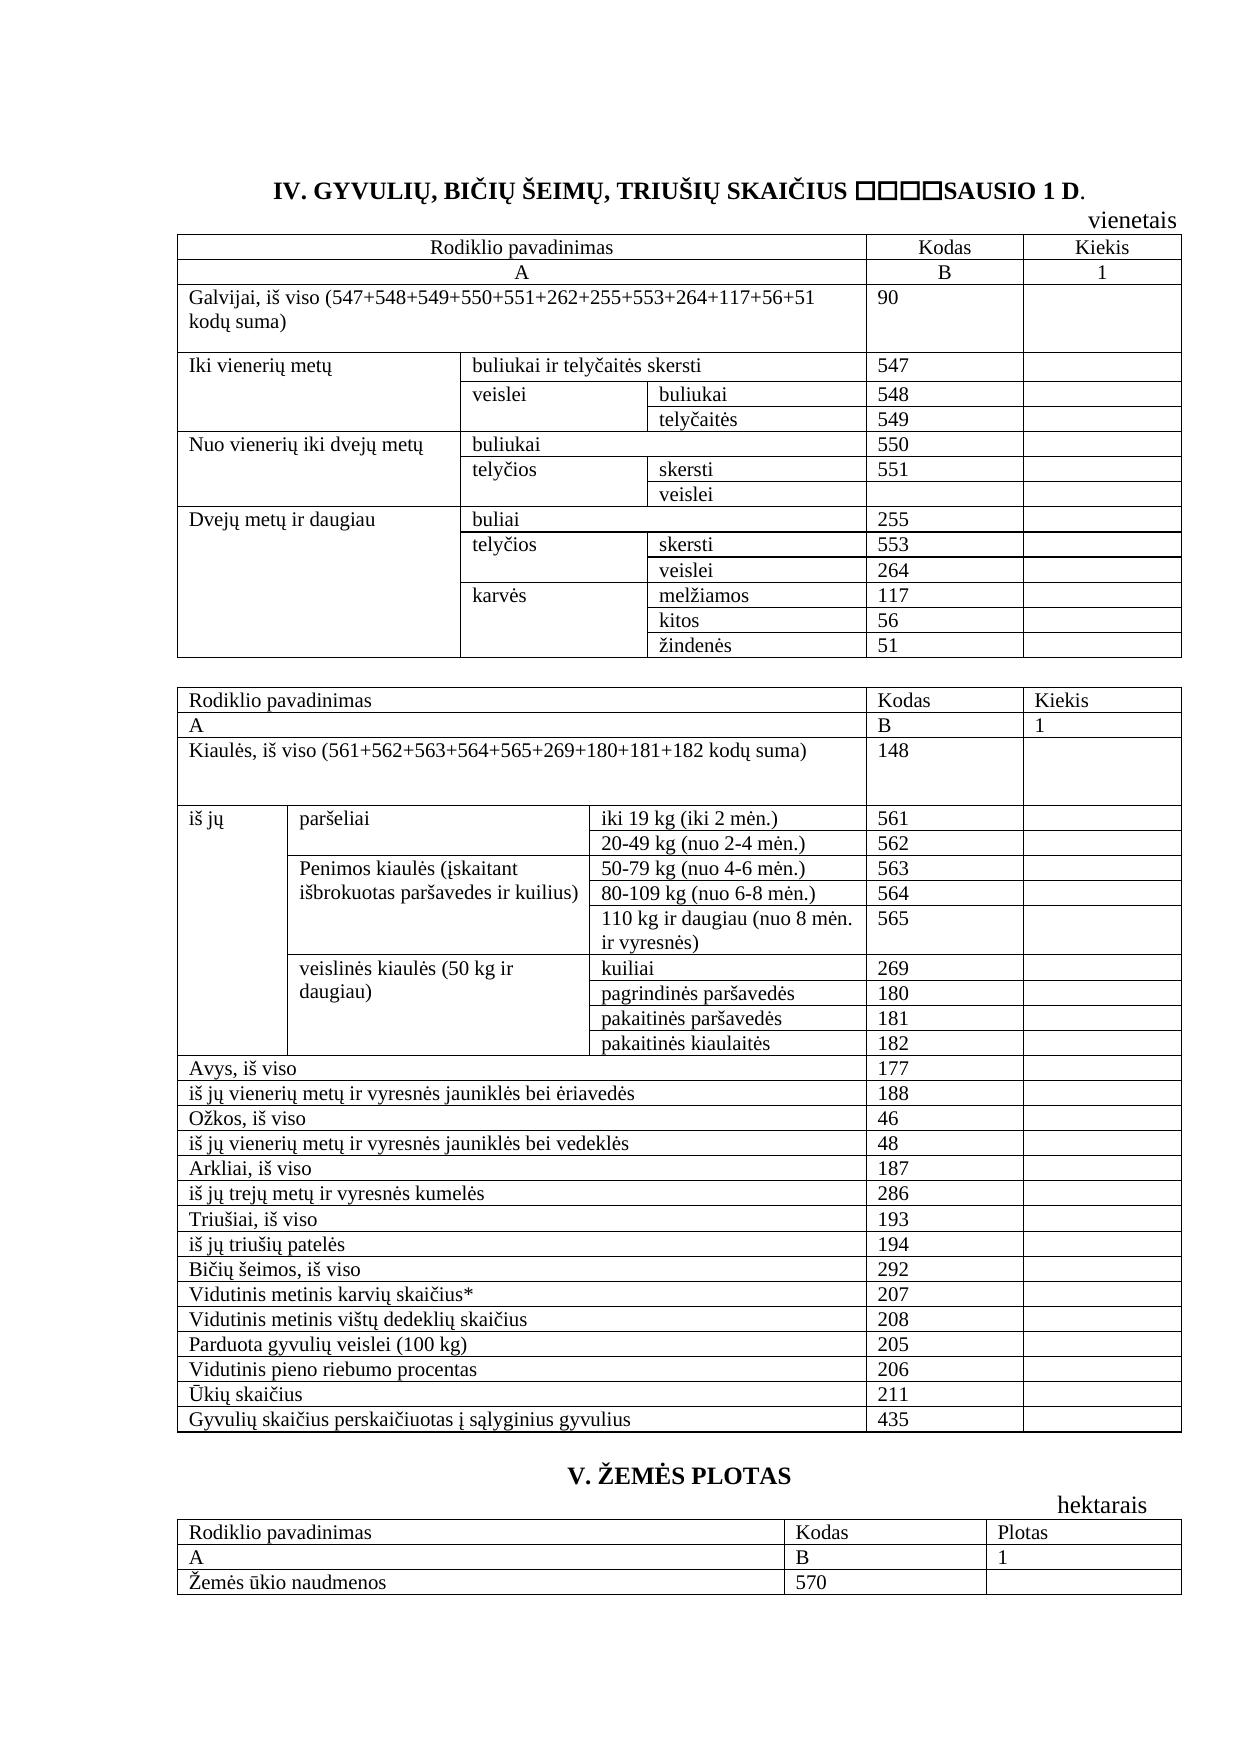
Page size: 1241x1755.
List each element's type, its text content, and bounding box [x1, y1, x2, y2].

table_cell 264 [867, 558, 1023, 582]
table_cell [1024, 1181, 1181, 1205]
table_cell buliukai [461, 432, 866, 456]
table_cell [1024, 831, 1181, 855]
table_header Kodas [785, 1520, 986, 1544]
table_cell Bičių šeimos, iš viso [178, 1257, 866, 1281]
table_cell pakaitinės kiaulaitės [590, 1031, 866, 1055]
table_cell [1024, 407, 1181, 431]
table_cell iš jų triušių patelės [178, 1232, 866, 1256]
table_cell 549 [867, 407, 1023, 431]
table_cell iš jų vienerių metų ir vyresnės jauniklės bei ėriavedės [178, 1081, 866, 1105]
table_cell 50-79 kg (nuo 4-6 mėn.) [590, 856, 866, 880]
table_cell [1024, 1006, 1181, 1030]
table_header Kiekis [1024, 235, 1181, 259]
table_cell telyčaitės [648, 407, 866, 431]
table_cell [1024, 1407, 1181, 1431]
table_cell B [785, 1545, 986, 1569]
table_cell 269 [867, 955, 1023, 979]
table_cell 177 [867, 1056, 1023, 1080]
table_cell Nuo vienerių iki dvejų metų [178, 432, 460, 506]
table_cell [1024, 482, 1181, 506]
table_cell Gyvulių skaičius perskaičiuotas į sąlyginius gyvulius [178, 1407, 866, 1431]
table_cell skersti [648, 457, 866, 481]
table_header Kodas [867, 688, 1023, 712]
table_cell 211 [867, 1382, 1023, 1406]
table_cell [1024, 1206, 1181, 1231]
table_cell pagrindinės paršavedės [590, 981, 866, 1004]
table_cell 551 [867, 457, 1023, 481]
table_cell [1024, 1257, 1181, 1281]
table_cell [1024, 432, 1181, 456]
table_cell [1024, 1307, 1181, 1331]
table_cell [1024, 1031, 1181, 1055]
table_header Rodiklio pavadinimas [178, 688, 866, 712]
table_cell 56 [867, 608, 1023, 632]
table_cell iš jų trejų metų ir vyresnės kumelės [178, 1181, 866, 1205]
text vienetais [177, 205, 1181, 234]
table_cell Parduota gyvulių veislei (100 kg) [178, 1332, 866, 1356]
table_cell 570 [785, 1570, 986, 1594]
table_cell [1024, 583, 1181, 607]
table_cell A [178, 260, 866, 284]
table_cell 181 [867, 1006, 1023, 1030]
table_cell [1024, 533, 1181, 556]
table_cell 205 [867, 1332, 1023, 1356]
table_cell B [867, 713, 1023, 737]
table_cell A [178, 713, 866, 737]
table_cell Dvejų metų ir daugiau [178, 507, 460, 657]
table_cell iki 19 kg (iki 2 mėn.) [590, 806, 866, 830]
table_cell [1024, 981, 1181, 1004]
table_cell [1024, 856, 1181, 880]
table_header Kodas [867, 235, 1023, 259]
table_cell [1024, 1106, 1181, 1130]
table_cell [1024, 382, 1181, 406]
table_cell 435 [867, 1407, 1023, 1431]
text hektarais [177, 1490, 1181, 1519]
table_cell buliai [461, 507, 866, 531]
table_cell [867, 482, 1023, 506]
table_cell 1 [1024, 260, 1181, 284]
table_cell [1024, 1232, 1181, 1256]
table_cell karvės [461, 583, 647, 657]
table_cell 561 [867, 806, 1023, 830]
table_cell 20-49 kg (nuo 2-4 mėn.) [590, 831, 866, 855]
text V. ŽEMĖS PLOTAS [177, 1461, 1181, 1490]
table_cell B [867, 260, 1023, 284]
table_cell 182 [867, 1031, 1023, 1055]
table_cell Ožkos, iš viso [178, 1106, 866, 1130]
table_cell pakaitinės paršavedės [590, 1006, 866, 1030]
table_cell 286 [867, 1181, 1023, 1205]
table_cell Žemės ūkio naudmenos [178, 1570, 784, 1594]
table_cell [1024, 507, 1181, 531]
table_cell veislei [648, 482, 866, 506]
table_cell 565 [867, 906, 1023, 954]
table_cell A [178, 1545, 784, 1569]
table_cell žindenės [648, 633, 866, 657]
table_cell [1024, 906, 1181, 954]
table_cell [1024, 1282, 1181, 1306]
table_cell 1 [1024, 713, 1181, 737]
table_cell paršeliai [288, 806, 589, 855]
table_cell 208 [867, 1307, 1023, 1331]
table_header Plotas [987, 1520, 1181, 1544]
table_cell Vidutinis metinis vištų dedeklių skaičius [178, 1307, 866, 1331]
table_cell Kiaulės, iš viso (561+562+563+564+565+269+180+181+182 kodų suma) [178, 738, 866, 805]
text IV. GYVULIŲ, BIČIŲ ŠEIMŲ, TRIUŠIŲ SKAIČIUS SAUSIO 1 D. [177, 176, 1181, 205]
table_cell veislinės kiaulės (50 kg ir daugiau) [288, 955, 589, 1055]
table_cell [1024, 353, 1181, 381]
table_cell [1024, 1081, 1181, 1105]
table_cell 193 [867, 1206, 1023, 1231]
table_cell 550 [867, 432, 1023, 456]
table_cell [1024, 738, 1181, 805]
table_cell [1024, 608, 1181, 632]
table_cell 564 [867, 881, 1023, 905]
table_cell Avys, iš viso [178, 1056, 866, 1080]
table_cell 194 [867, 1232, 1023, 1256]
table_cell 148 [867, 738, 1023, 805]
table_cell 292 [867, 1257, 1023, 1281]
table_cell buliukai [648, 382, 866, 406]
table_cell Galvijai, iš viso (547+548+549+550+551+262+255+553+264+117+56+51 kodų suma) [178, 285, 866, 352]
table_cell [1024, 1056, 1181, 1080]
table_cell kitos [648, 608, 866, 632]
table_cell 206 [867, 1357, 1023, 1381]
table_cell Vidutinis pieno riebumo procentas [178, 1357, 866, 1381]
table_cell [1024, 633, 1181, 657]
table_cell Vidutinis metinis karvių skaičius* [178, 1282, 866, 1306]
table_cell Arkliai, iš viso [178, 1156, 866, 1180]
table_cell [1024, 1156, 1181, 1180]
table_cell 80-109 kg (nuo 6-8 mėn.) [590, 881, 866, 905]
table_cell 90 [867, 285, 1023, 352]
table_cell [1024, 285, 1181, 352]
table_cell telyčios [461, 533, 647, 582]
table_cell melžiamos [648, 583, 866, 607]
table_header Rodiklio pavadinimas [178, 1520, 784, 1544]
table_cell 1 [987, 1545, 1181, 1569]
table_cell [1024, 806, 1181, 830]
table_cell 110 kg ir daugiau (nuo 8 mėn. ir vyresnės) [590, 906, 866, 954]
table_cell [1024, 955, 1181, 979]
table_cell [1024, 558, 1181, 582]
table_cell 48 [867, 1131, 1023, 1155]
table_cell [1024, 1131, 1181, 1155]
table_cell kuiliai [590, 955, 866, 979]
table_cell skersti [648, 533, 866, 556]
table_cell iš jų vienerių metų ir vyresnės jauniklės bei vedeklės [178, 1131, 866, 1155]
table_cell 563 [867, 856, 1023, 880]
table_cell 46 [867, 1106, 1023, 1130]
table_cell 117 [867, 583, 1023, 607]
table_cell 207 [867, 1282, 1023, 1306]
table_cell 547 [867, 353, 1023, 381]
table_cell veislei [461, 382, 647, 431]
table_cell buliukai ir telyčaitės skersti [461, 353, 866, 381]
table_cell 51 [867, 633, 1023, 657]
table_header Kiekis [1024, 688, 1181, 712]
table_cell Ūkių skaičius [178, 1382, 866, 1406]
table_cell [1024, 1332, 1181, 1356]
table_cell [1024, 457, 1181, 481]
table_cell [987, 1570, 1181, 1594]
table_cell 180 [867, 981, 1023, 1004]
table_cell [1024, 1357, 1181, 1381]
table_cell telyčios [461, 457, 647, 506]
table_cell 548 [867, 382, 1023, 406]
table_cell veislei [648, 558, 866, 582]
table_cell 187 [867, 1156, 1023, 1180]
table_header Rodiklio pavadinimas [178, 235, 866, 259]
table_cell 255 [867, 507, 1023, 531]
table_cell Triušiai, iš viso [178, 1206, 866, 1231]
table_cell 562 [867, 831, 1023, 855]
table_cell Penimos kiaulės (įskaitant išbrokuotas paršavedes ir kuilius) [288, 856, 589, 954]
table_cell [1024, 1382, 1181, 1406]
table_cell 188 [867, 1081, 1023, 1105]
table_cell iš jų [178, 806, 287, 1055]
table_cell Iki vienerių metų [178, 353, 460, 431]
table_cell [1024, 881, 1181, 905]
table_cell 553 [867, 533, 1023, 556]
